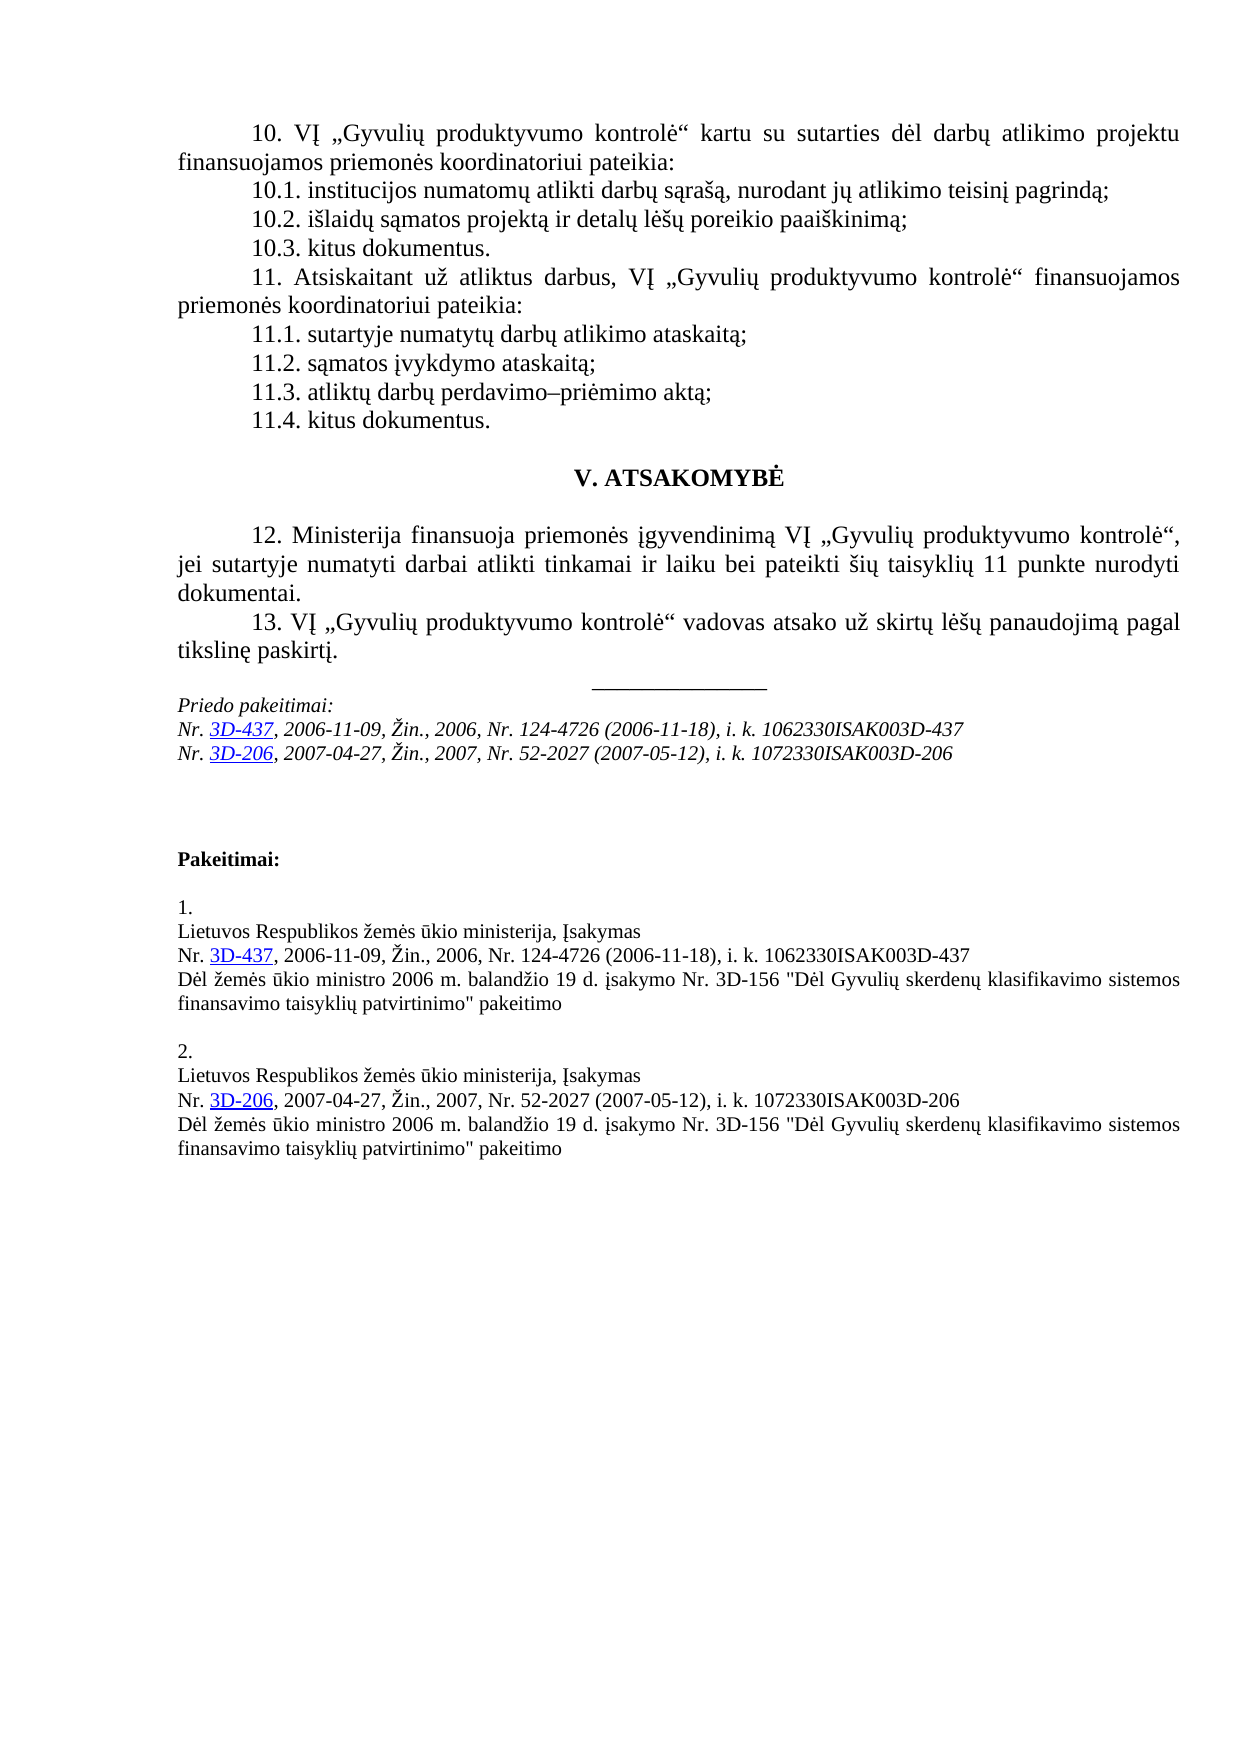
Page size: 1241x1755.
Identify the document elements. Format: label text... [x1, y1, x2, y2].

text ______________ [177, 664, 1181, 693]
text Lietuvos Respublikos žemės ūkio ministerija, Įsakymas [177, 1063, 1181, 1087]
text Priedo pakeitimai: [177, 693, 1181, 717]
text 1. [177, 895, 1181, 919]
text 11.2. sąmatos įvykdymo ataskaitą; [177, 348, 1181, 377]
text 2. [177, 1039, 1181, 1063]
text V. ATSAKOMYBĖ [177, 463, 1181, 492]
text 10.2. išlaidų sąmatos projektą ir detalų lėšų poreikio paaiškinimą; [177, 204, 1181, 233]
text Nr. 3D-206, 2007-04-27, Žin., 2007, Nr. 52-2027 (2007-05-12), i. k. 1072330ISAK003D-206 [177, 1087, 1181, 1112]
text Dėl žemės ūkio ministro 2006 m. balandžio 19 d. įsakymo Nr. 3D-156 "Dėl Gyvulių skerdenų klasifikavimo sistemos finansavimo taisyklių patvirtinimo" pakeitimo [177, 967, 1181, 1015]
text Nr. 3D-206, 2007-04-27, Žin., 2007, Nr. 52-2027 (2007-05-12), i. k. 1072330ISAK003D-206 [177, 741, 1181, 765]
text 10. VĮ „Gyvulių produktyvumo kontrolė“ kartu su sutarties dėl darbų atlikimo projektu finansuojamos priemonės koordinatoriui pateikia: [177, 118, 1181, 176]
text Pakeitimai: [177, 847, 1181, 871]
text 11.3. atliktų darbų perdavimo–priėmimo aktą; [177, 377, 1181, 406]
text Dėl žemės ūkio ministro 2006 m. balandžio 19 d. įsakymo Nr. 3D-156 "Dėl Gyvulių skerdenų klasifikavimo sistemos finansavimo taisyklių patvirtinimo" pakeitimo [177, 1112, 1181, 1160]
text 12. Ministerija finansuoja priemonės įgyvendinimą VĮ „Gyvulių produktyvumo kontrolė“, jei sutartyje numatyti darbai atlikti tinkamai ir laiku bei pateikti šių taisyklių 11 punkte nurodyti dokumentai. [177, 521, 1181, 607]
text Lietuvos Respublikos žemės ūkio ministerija, Įsakymas [177, 919, 1181, 943]
text Nr. 3D-437, 2006-11-09, Žin., 2006, Nr. 124-4726 (2006-11-18), i. k. 1062330ISAK003D-437 [177, 717, 1181, 741]
text 11.4. kitus dokumentus. [177, 406, 1181, 434]
text 11. Atsiskaitant už atliktus darbus, VĮ „Gyvulių produktyvumo kontrolė“ finansuojamos priemonės koordinatoriui pateikia: [177, 262, 1181, 319]
text 10.3. kitus dokumentus. [177, 233, 1181, 262]
text 10.1. institucijos numatomų atlikti darbų sąrašą, nurodant jų atlikimo teisinį pagrindą; [177, 176, 1181, 204]
text 13. VĮ „Gyvulių produktyvumo kontrolė“ vadovas atsako už skirtų lėšų panaudojimą pagal tikslinę paskirtį. [177, 607, 1181, 664]
text 11.1. sutartyje numatytų darbų atlikimo ataskaitą; [177, 319, 1181, 348]
text Nr. 3D-437, 2006-11-09, Žin., 2006, Nr. 124-4726 (2006-11-18), i. k. 1062330ISAK003D-437 [177, 943, 1181, 967]
